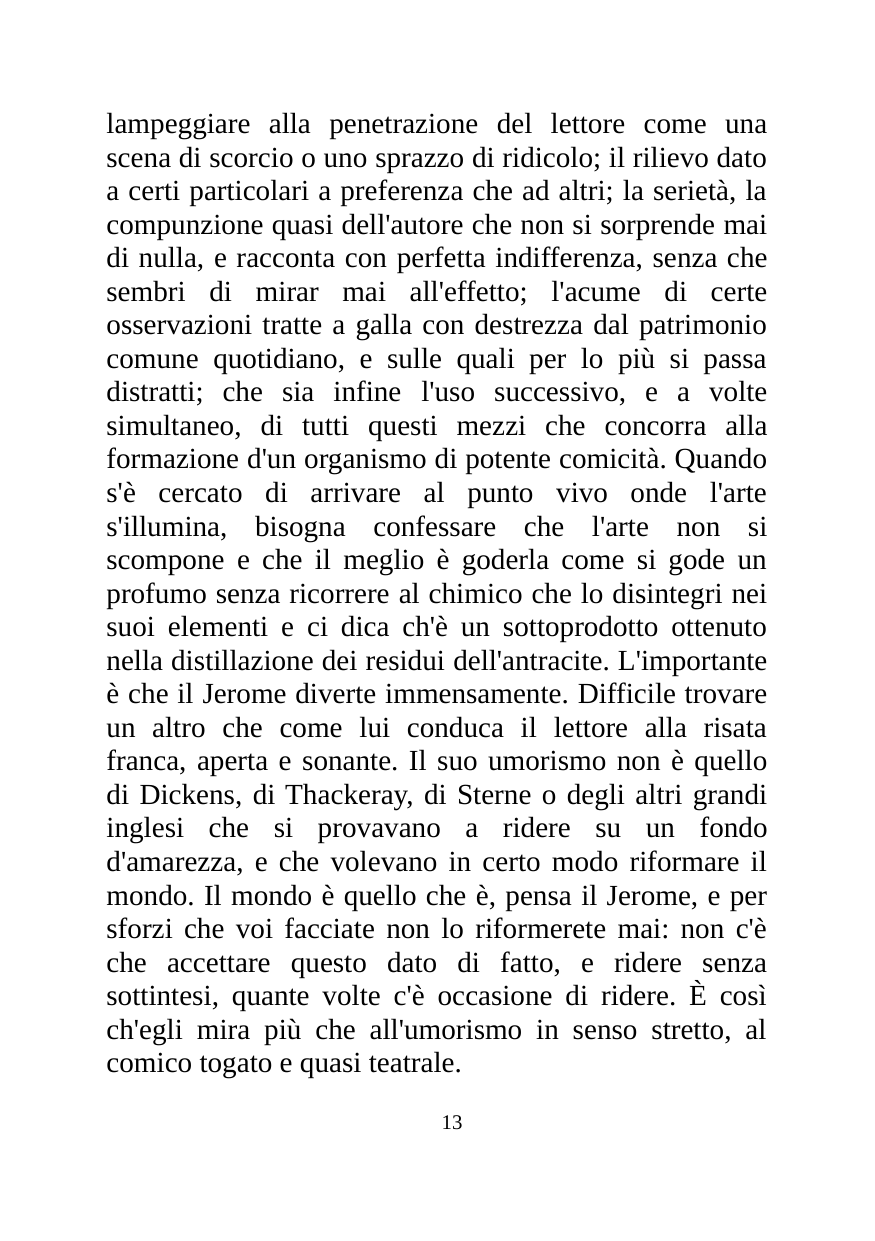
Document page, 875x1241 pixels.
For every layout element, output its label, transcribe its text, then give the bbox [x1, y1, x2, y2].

text lampeggiare alla penetrazione del lettore come una scena di scorcio o uno sprazzo di ridicolo; il rilievo dato a certi particolari a preferenza che ad altri; la serietà, la compunzione quasi dell'autore che non si sorprende mai di nulla, e racconta con perfetta indifferenza, senza che sembri di mirar mai all'effetto; l'acume di certe osservazioni tratte a galla con destrezza dal patrimonio comune quotidiano, e sulle quali per lo più si passa distratti; che sia infine l'uso successivo, e a volte simultaneo, di tutti questi mezzi che concorra alla formazione d'un organismo di potente comicità. Quando s'è cercato di arrivare al punto vivo onde l'arte s'illumina, bisogna confessare che l'arte non si scompone e che il meglio è goderla come si gode un profumo senza ricorrere al chimico che lo disintegri nei suoi elementi e ci dica ch'è un sottoprodotto ottenuto nella distillazione dei residui dell'antracite. L'importante è che il Jerome diverte immensamente. Difficile trovare un altro che come lui conduca il lettore alla risata franca, aperta e sonante. Il suo umorismo non è quello di Dickens, di Thackeray, di Sterne o degli altri grandi inglesi che si provavano a ridere su un fondo d'amarezza, e che volevano in certo modo riformare il mondo. Il mondo è quello che è, pensa il Jerome, e per sforzi che voi facciate non lo riformerete mai: non c'è che accettare questo dato di fatto, e ridere senza sottintesi, quante volte c'è occasione di ridere. È così ch'egli mira più che all'umorismo in senso stretto, al comico togato e quasi teatrale. [106, 106, 768, 1079]
